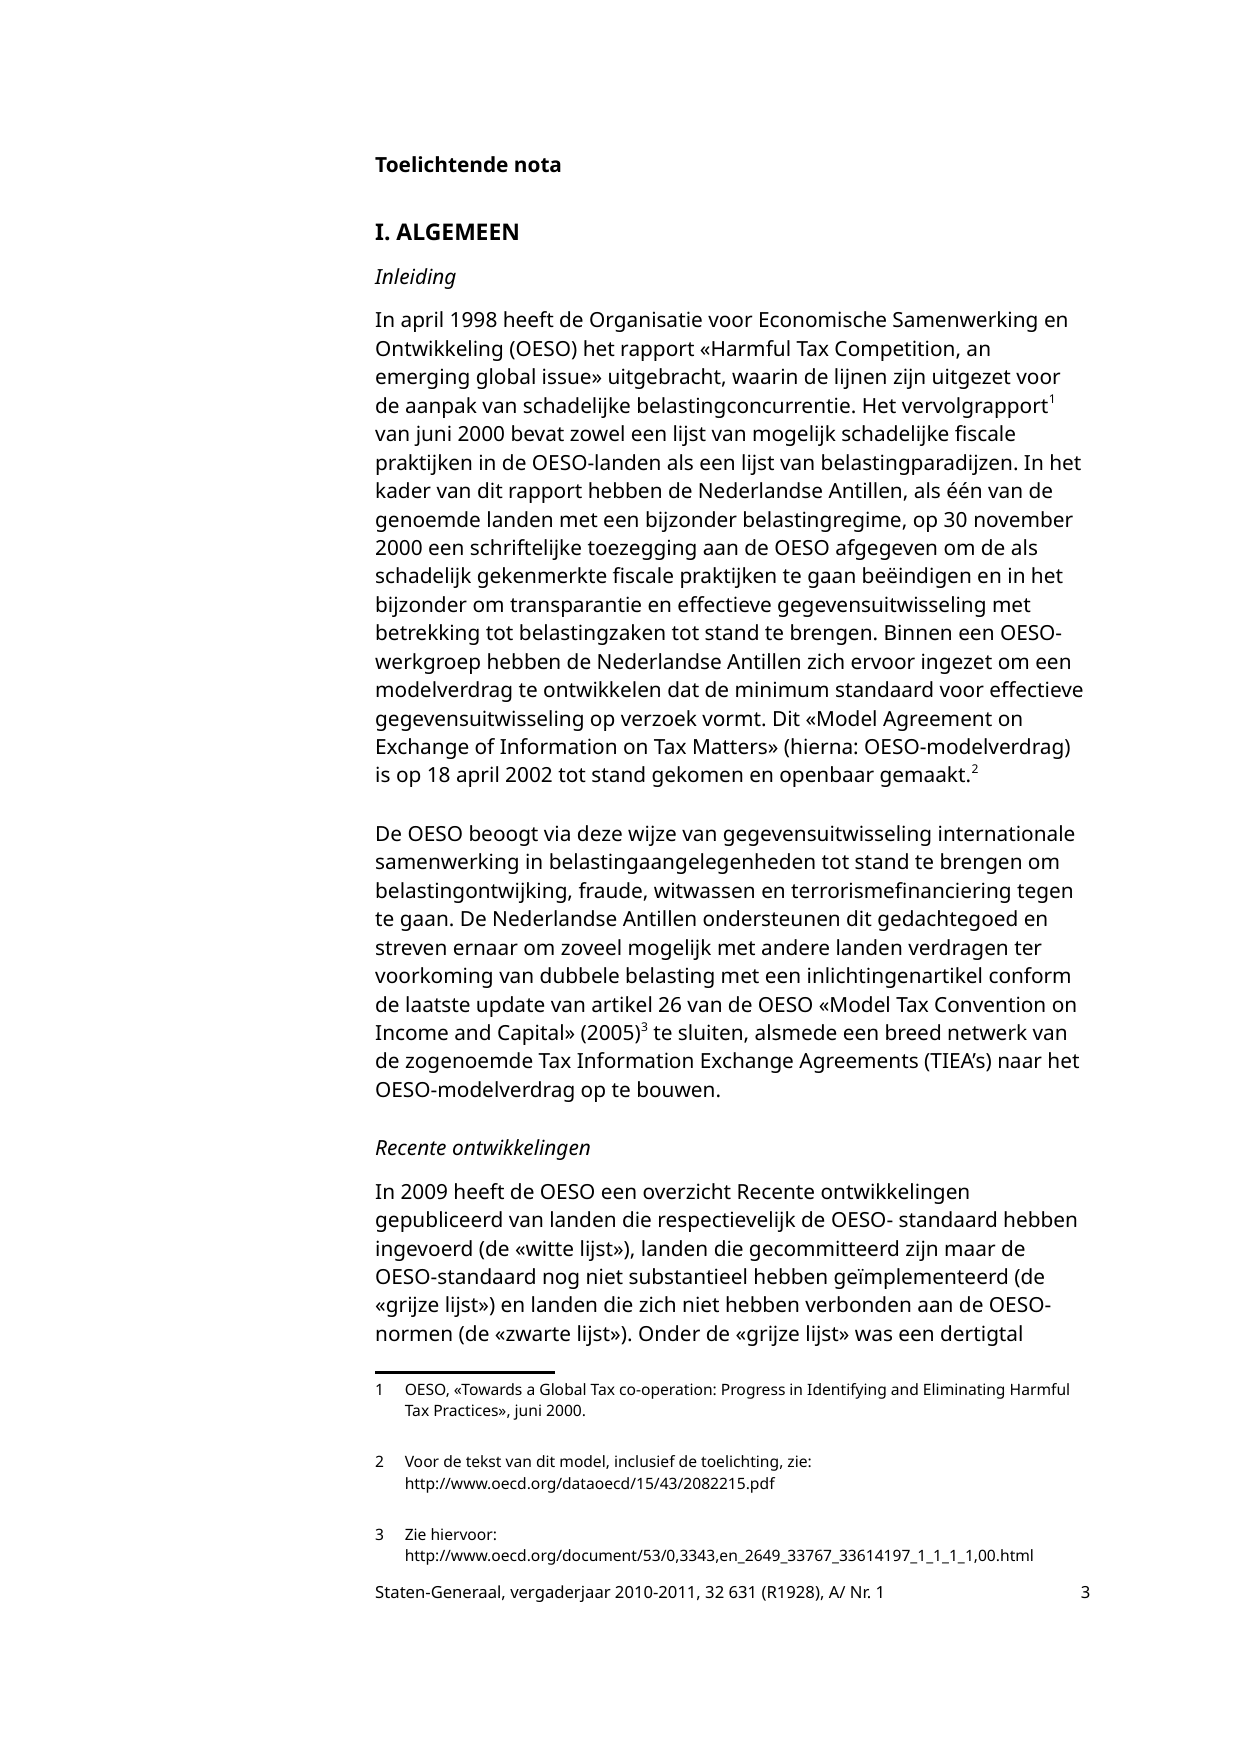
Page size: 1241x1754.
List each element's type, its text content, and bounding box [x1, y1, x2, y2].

text Inleiding [375, 262, 1090, 291]
subtitle I. ALGEMEEN [375, 216, 1090, 247]
text In 2009 heeft de OESO een overzicht Recente ontwikkelingen gepubliceerd van landen die respectievelijk de OESO- standaard hebben ingevoerd (de «witte lijst»), landen die gecommitteerd zijn maar de OESO-standaard nog niet substantieel hebben geïmplementeerd (de «grijze lijst») en landen die zich niet hebben verbonden aan de OESO-normen (de «zwarte lijst»). Onder de «grijze lijst» was een dertigtal gecommitteerde jurisdicties opgesomd, waaronder ook de Nederlandse Antillen. [375, 1177, 1090, 1291]
text Toelichtende nota [375, 150, 1090, 178]
text Zie hiervoor: http://www.oecd.org/document/53/0,3343,en_2649_33767_33614197_1_1_1_1,00.html [375, 1481, 1090, 1566]
text Recente ontwikkelingen [375, 1133, 1090, 1162]
text Voor de tekst van dit model, inclusief de toelichting, zie: http://www.oecd.org/dataoecd/15/43/2082215.pdf [375, 1394, 1090, 1451]
text OESO, «Towards a Global Tax co-operation: Progress in Identifying and Eliminating Harmful Tax Practices», juni 2000. [375, 1307, 1090, 1364]
text In april 1998 heeft de Organisatie voor Economische Samenwerking en Ontwikkeling (OESO) het rapport «Harmful Tax Competition, an emerging global issue» uitgebracht, waarin de lijnen zijn uitgezet voor de aanpak van schadelijke belastingconcurrentie. Het vervolgrapport van juni 2000 bevat zowel een lijst van mogelijk schadelijke fiscale praktijken in de OESO-landen als een lijst van belastingparadijzen. In het kader van dit rapport hebben de Nederlandse Antillen, als één van de genoemde landen met een bijzonder belastingregime, op 30 november 2000 een schriftelijke toezegging aan de OESO afgegeven om de als schadelijk gekenmerkte fiscale praktijken te gaan beëindigen en in het bijzonder om transparantie en effectieve gegevensuitwisseling met betrekking tot belastingzaken tot stand te brengen. Binnen een OESO- werkgroep hebben de Nederlandse Antillen zich ervoor ingezet om een modelverdrag te ontwikkelen dat de minimum standaard voor effectieve gegevensuitwisseling op verzoek vormt. Dit «Model Agreement on Exchange of Information on Tax Matters» (hierna: OESO-modelverdrag) is op 18 april 2002 tot stand gekomen en openbaar gemaakt. [375, 306, 1090, 789]
text De OESO beoogt via deze wijze van gegevensuitwisseling internationale samenwerking in belastingaangelegenheden tot stand te brengen om belastingontwijking, fraude, witwassen en terrorismefinanciering tegen te gaan. De Nederlandse Antillen ondersteunen dit gedachtegoed en streven ernaar om zoveel mogelijk met andere landen verdragen ter voorkoming van dubbele belasting met een inlichtingenartikel conform de laatste update van artikel 26 van de OESO «Model Tax Convention on Income and Capital» (2005) te sluiten, alsmede een breed netwerk van de zogenoemde Tax Information Exchange Agreements (TIEA’s) naar het OESO-modelverdrag op te bouwen. [375, 819, 1090, 1103]
